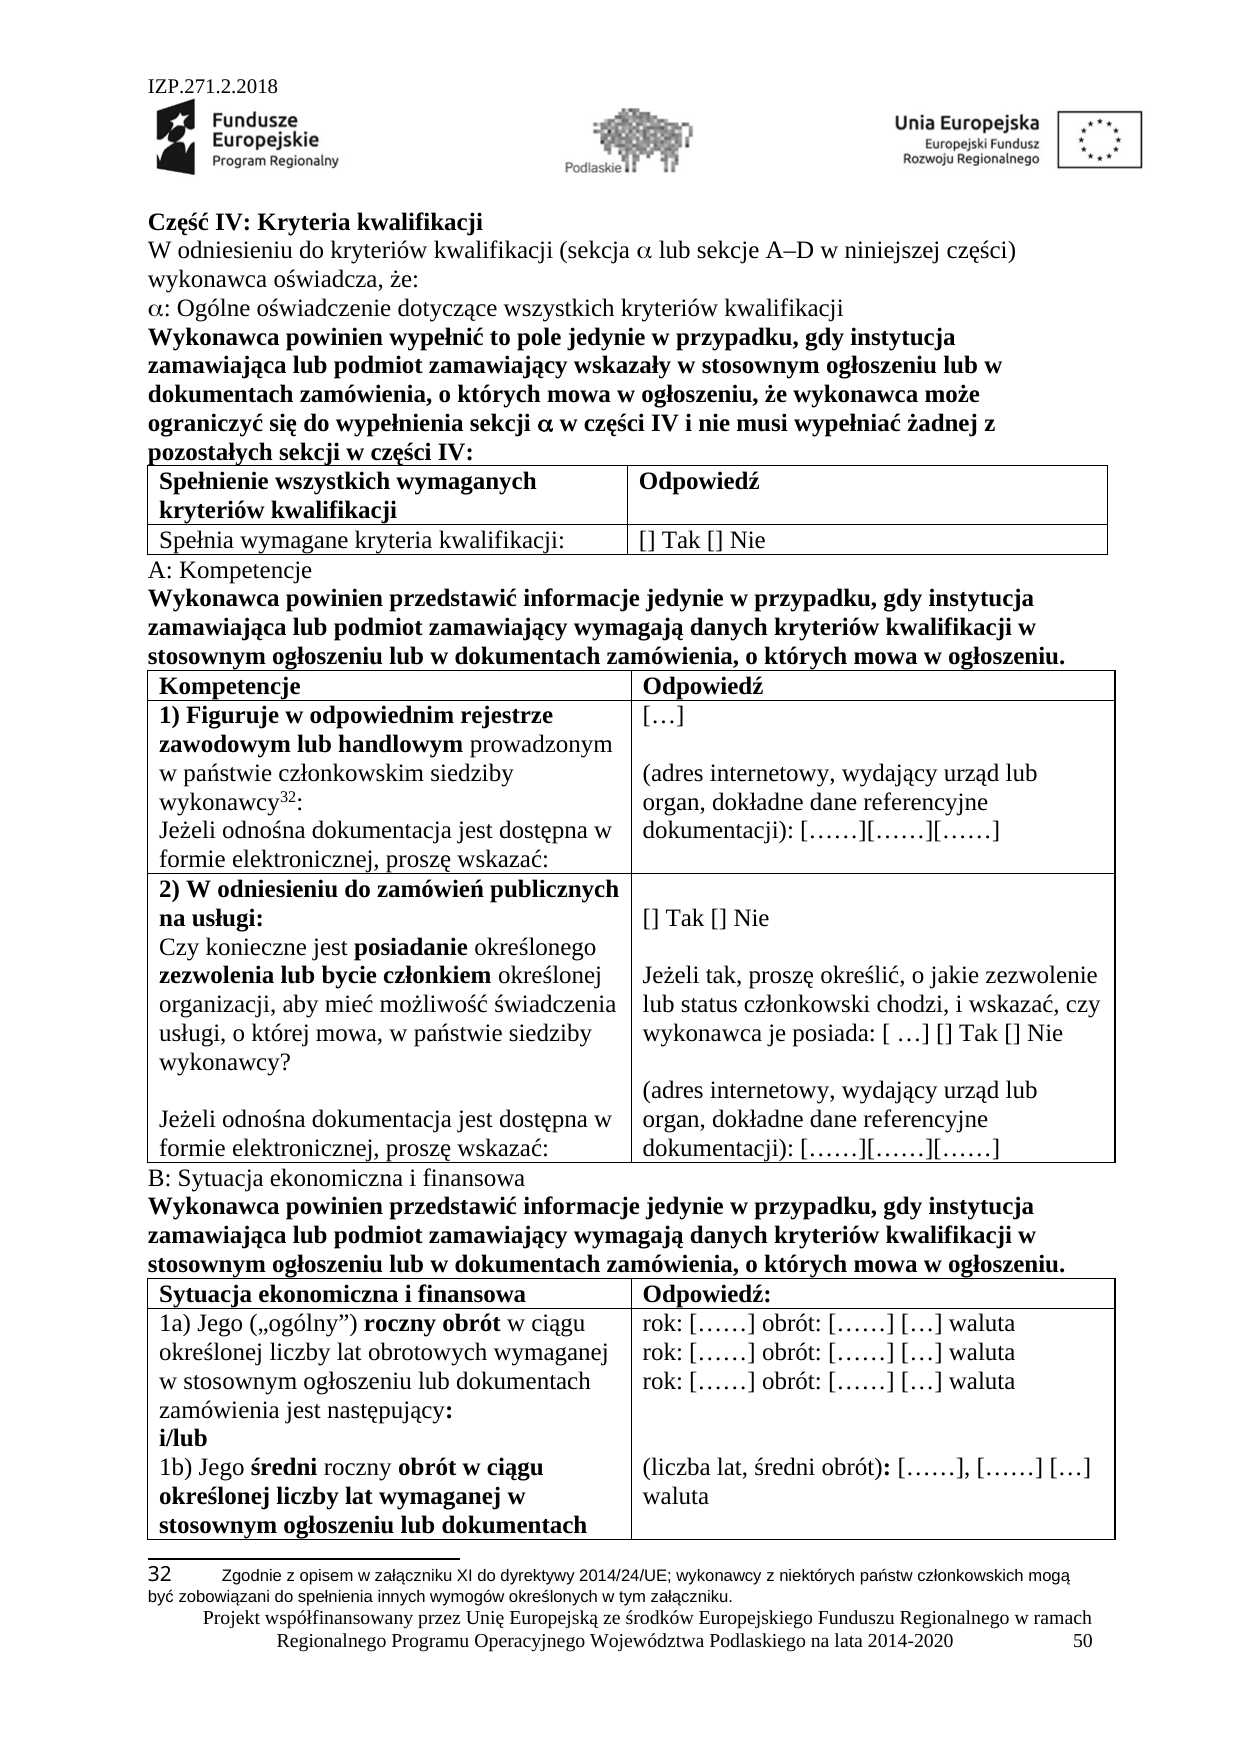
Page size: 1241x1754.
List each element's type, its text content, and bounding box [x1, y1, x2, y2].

table_header Kompetencje [148, 671, 631, 699]
table_cell […] (adres internetowy, wydający urząd lub organ, dokładne dane referencyjne dokumentacji): [……][……][……] [632, 701, 1114, 873]
text W odniesieniu do kryteriów kwalifikacji (sekcja  lub sekcje A–D w niniejszej części) wykonawca oświadcza, że: [148, 235, 1092, 293]
table_cell 2) W odniesieniu do zamówień publicznych na usługi: Czy konieczne jest posiadanie określonego zezwolenia lub bycie członkiem określonej organizacji, aby mieć możliwość świadczenia usługi, o której mowa, w państwie siedziby wykonawcy? Jeżeli odnośna dokumentacja jest dostępna w formie elektronicznej, proszę wskazać: [148, 874, 631, 1162]
text Wykonawca powinien przedstawić informacje jedynie w przypadku, gdy instytucja zamawiająca lub podmiot zamawiający wymagają danych kryteriów kwalifikacji w stosownym ogłoszeniu lub w dokumentach zamówienia, o których mowa w ogłoszeniu. [148, 1191, 1092, 1278]
table_header Spełnienie wszystkich wymaganych kryteriów kwalifikacji [148, 466, 627, 524]
text B: Sytuacja ekonomiczna i finansowa [148, 1163, 1092, 1191]
text Wykonawca powinien przedstawić informacje jedynie w przypadku, gdy instytucja zamawiająca lub podmiot zamawiający wymagają danych kryteriów kwalifikacji w stosownym ogłoszeniu lub w dokumentach zamówienia, o których mowa w ogłoszeniu. [148, 583, 1092, 670]
table_header Odpowiedź: [632, 1279, 1114, 1307]
text A: Kompetencje [148, 555, 1092, 583]
table_cell [] Tak [] Nie [628, 525, 1107, 554]
text : Ogólne oświadczenie dotyczące wszystkich kryteriów kwalifikacji [148, 293, 1092, 322]
table_cell rok: [……] obrót: [……] […] waluta rok: [……] obrót: [……] […] waluta rok: [……] obrót: [……] […] waluta (liczba lat, średni obrót): [……], [……] […] waluta [632, 1309, 1114, 1538]
table_cell 1a) Jego („ogólny”) roczny obrót w ciągu określonej liczby lat obrotowych wymaganej w stosownym ogłoszeniu lub dokumentach zamówienia jest następujący: i/lub 1b) Jego średni roczny obrót w ciągu określonej liczby lat wymaganej w stosownym ogłoszeniu lub dokumentach [148, 1309, 631, 1538]
table_cell 1) Figuruje w odpowiednim rejestrze zawodowym lub handlowym prowadzonym w państwie członkowskim siedziby wykonawcy: Jeżeli odnośna dokumentacja jest dostępna w formie elektronicznej, proszę wskazać: [148, 701, 631, 873]
table_cell Spełnia wymagane kryteria kwalifikacji: [148, 525, 627, 554]
table_header Odpowiedź [628, 466, 1107, 524]
table_cell [] Tak [] Nie Jeżeli tak, proszę określić, o jakie zezwolenie lub status członkowski chodzi, i wskazać, czy wykonawca je posiada: [ …] [] Tak [] Nie (adres internetowy, wydający urząd lub organ, dokładne dane referencyjne dokumentacji): [……][……][……] [632, 874, 1114, 1162]
table_header Odpowiedź [632, 671, 1114, 699]
text Część IV: Kryteria kwalifikacji [148, 207, 1092, 235]
text Wykonawca powinien wypełnić to pole jedynie w przypadku, gdy instytucja zamawiająca lub podmiot zamawiający wskazały w stosownym ogłoszeniu lub w dokumentach zamówienia, o których mowa w ogłoszeniu, że wykonawca może ograniczyć się do wypełnienia sekcji  w części IV i nie musi wypełniać żadnej z pozostałych sekcji w części IV: [148, 322, 1092, 465]
table_header Sytuacja ekonomiczna i finansowa [148, 1279, 631, 1307]
